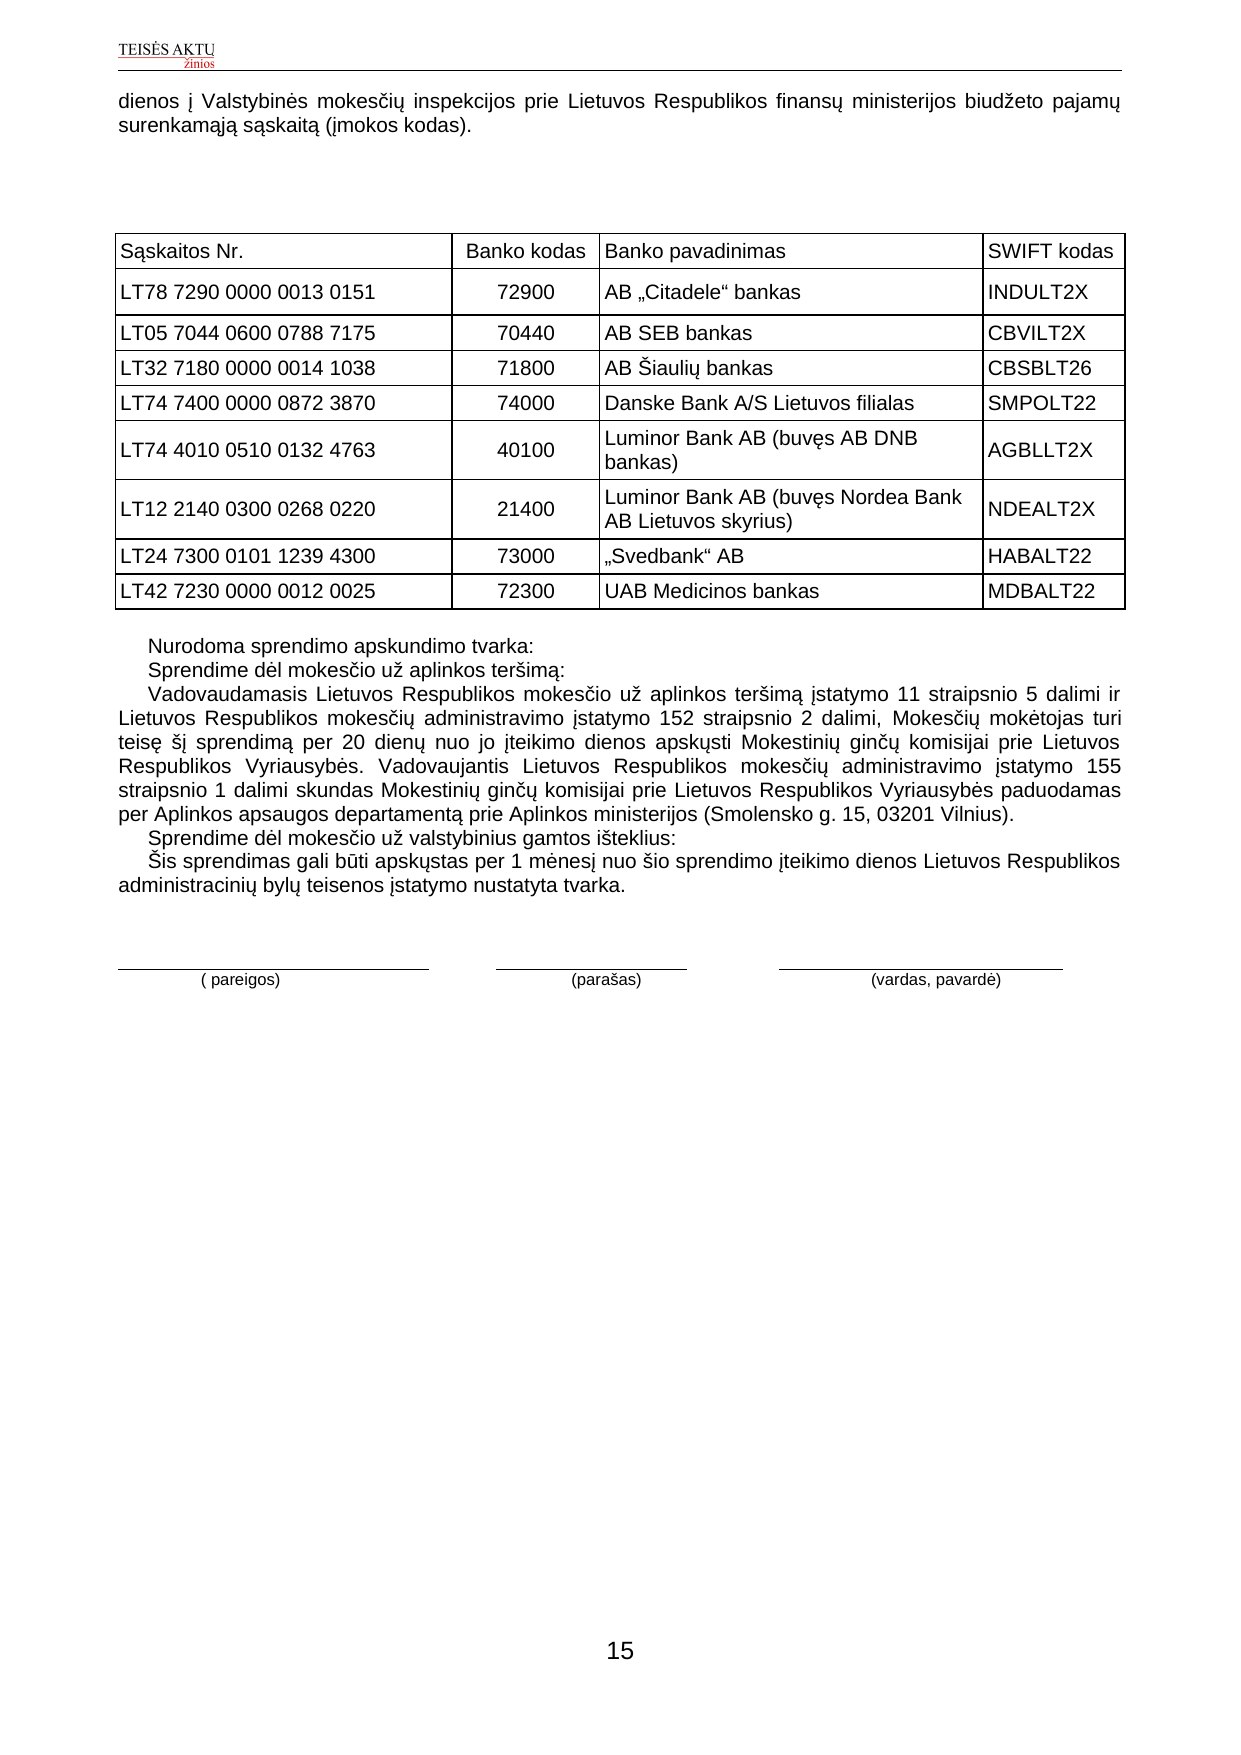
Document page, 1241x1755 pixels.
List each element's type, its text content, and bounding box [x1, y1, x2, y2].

table_header SWIFT kodas [984, 234, 1124, 267]
table_cell LT78 7290 0000 0013 0151 [116, 269, 451, 314]
table_cell LT74 7400 0000 0872 3870 [116, 386, 451, 420]
table_cell Danske Bank A/S Lietuvos filialas [600, 386, 982, 420]
table_cell UAB Medicinos bankas [600, 575, 982, 608]
table_cell 71800 [453, 351, 599, 384]
text dienos į Valstybinės mokesčių inspekcijos prie Lietuvos Respublikos finansų ministerijos biudžeto pajamų surenkamąją sąskaitą (įmokos kodas). [118, 89, 1122, 137]
text Vadovaudamasis Lietuvos Respublikos mokesčio už aplinkos teršimą įstatymo 11 straipsnio 5 dalimi ir Lietuvos Respublikos mokesčių administravimo įstatymo 152 straipsnio 2 dalimi, Mokesčių mokėtojas turi teisę šį sprendimą per 20 dienų nuo jo įteikimo dienos apskųsti Mokestinių ginčų komisijai prie Lietuvos Respublikos Vyriausybės. Vadovaujantis Lietuvos Respublikos mokesčių administravimo įstatymo 155 straipsnio 1 dalimi skundas Mokestinių ginčų komisijai prie Lietuvos Respublikos Vyriausybės paduodamas per Aplinkos apsaugos departamentą prie Aplinkos ministerijos (Smolensko g. 15, 03201 Vilnius). [118, 682, 1122, 825]
table_cell HABALT22 [984, 540, 1124, 573]
table_header ( pareigos) [118, 970, 429, 989]
table_cell „Svedbank“ AB [600, 540, 982, 573]
table_cell AGBLLT2X [984, 421, 1124, 479]
text Sprendime dėl mokesčio už aplinkos teršimą: [118, 658, 1122, 682]
table_cell CBVILT2X [984, 316, 1124, 349]
table_cell NDEALT2X [984, 480, 1124, 538]
table_header Banko pavadinimas [600, 234, 982, 267]
table_cell 40100 [453, 421, 599, 479]
table_cell 74000 [453, 386, 599, 420]
table_header Banko kodas [453, 234, 599, 267]
table_cell INDULT2X [984, 269, 1124, 314]
table_cell LT74 4010 0510 0132 4763 [116, 421, 451, 479]
table_cell LT42 7230 0000 0012 0025 [116, 575, 451, 608]
table_cell LT05 7044 0600 0788 7175 [116, 316, 451, 349]
text Nurodoma sprendimo apskundimo tvarka: [118, 634, 1122, 658]
table_header [429, 969, 496, 989]
table_cell AB „Citadele“ bankas [600, 269, 982, 314]
table_cell Luminor Bank AB (buvęs Nordea Bank AB Lietuvos skyrius) [600, 480, 982, 538]
table_cell 72300 [453, 575, 599, 608]
table_cell 70440 [453, 316, 599, 349]
table_cell MDBALT22 [984, 575, 1124, 608]
table_cell LT12 2140 0300 0268 0220 [116, 480, 451, 538]
text Sprendime dėl mokesčio už valstybinius gamtos išteklius: [118, 825, 1122, 849]
table_cell LT24 7300 0101 1239 4300 [116, 540, 451, 573]
table_cell SMPOLT22 [984, 386, 1124, 420]
table_cell AB SEB bankas [600, 316, 982, 349]
table_cell 72900 [453, 269, 599, 314]
table_header (parašas) [496, 970, 687, 989]
table_cell CBSBLT26 [984, 351, 1124, 384]
table_cell Luminor Bank AB (buvęs AB DNB bankas) [600, 421, 982, 479]
table_header (vardas, pavardė) [779, 970, 1063, 989]
text Šis sprendimas gali būti apskųstas per 1 mėnesį nuo šio sprendimo įteikimo dienos Lietuvos Respublikos administracinių bylų teisenos įstatymo nustatyta tvarka. [118, 849, 1122, 897]
table_cell LT32 7180 0000 0014 1038 [116, 351, 451, 384]
table_header [687, 969, 779, 989]
table_cell 21400 [453, 480, 599, 538]
table_cell 73000 [453, 540, 599, 573]
table_header Sąskaitos Nr. [116, 234, 451, 267]
table_cell AB Šiaulių bankas [600, 351, 982, 384]
